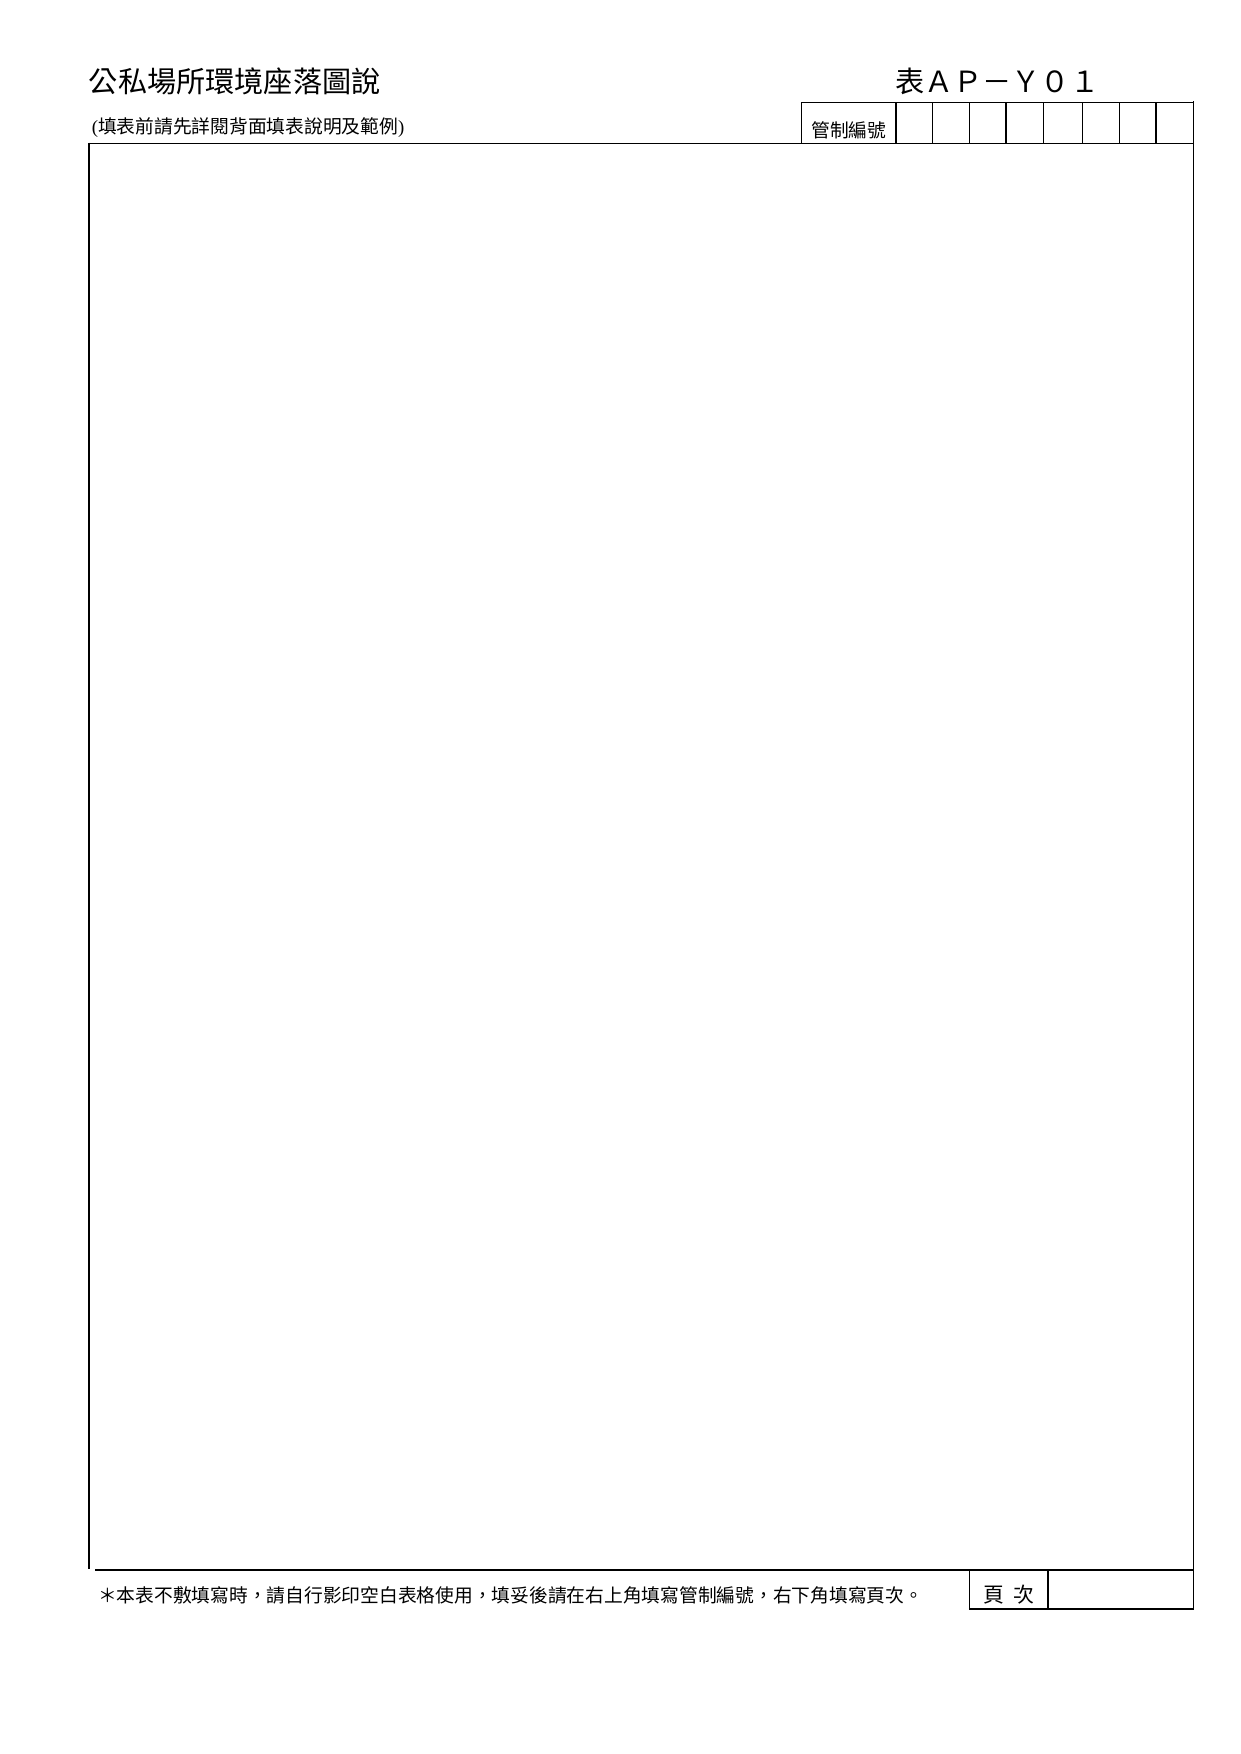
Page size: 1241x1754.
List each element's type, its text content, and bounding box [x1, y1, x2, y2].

table_cell [1049, 1571, 1193, 1608]
table_cell 頁 次 [970, 1571, 1047, 1608]
table_header [1083, 103, 1119, 143]
table_header [970, 103, 1005, 143]
table_header [1007, 103, 1043, 143]
table_cell ＊本表不敷填寫時，請自行影印空白表格使用，填妥後請在右上角填寫管制編號，右下角填寫頁次。 [95, 1571, 969, 1608]
table_header [897, 103, 932, 143]
text 公私場所環境座落圖說 表ＡＰ－Ｙ０１ [89, 59, 1163, 101]
table_cell [90, 144, 1193, 1569]
table_cell [89, 1569, 95, 1608]
table_header [1044, 103, 1082, 143]
table_header [1120, 103, 1155, 143]
table_header [933, 103, 969, 143]
table_header (填表前請先詳閱背面填表說明及範例) [89, 101, 802, 143]
table_header [1157, 103, 1193, 143]
table_header 管制編號 [802, 103, 895, 143]
